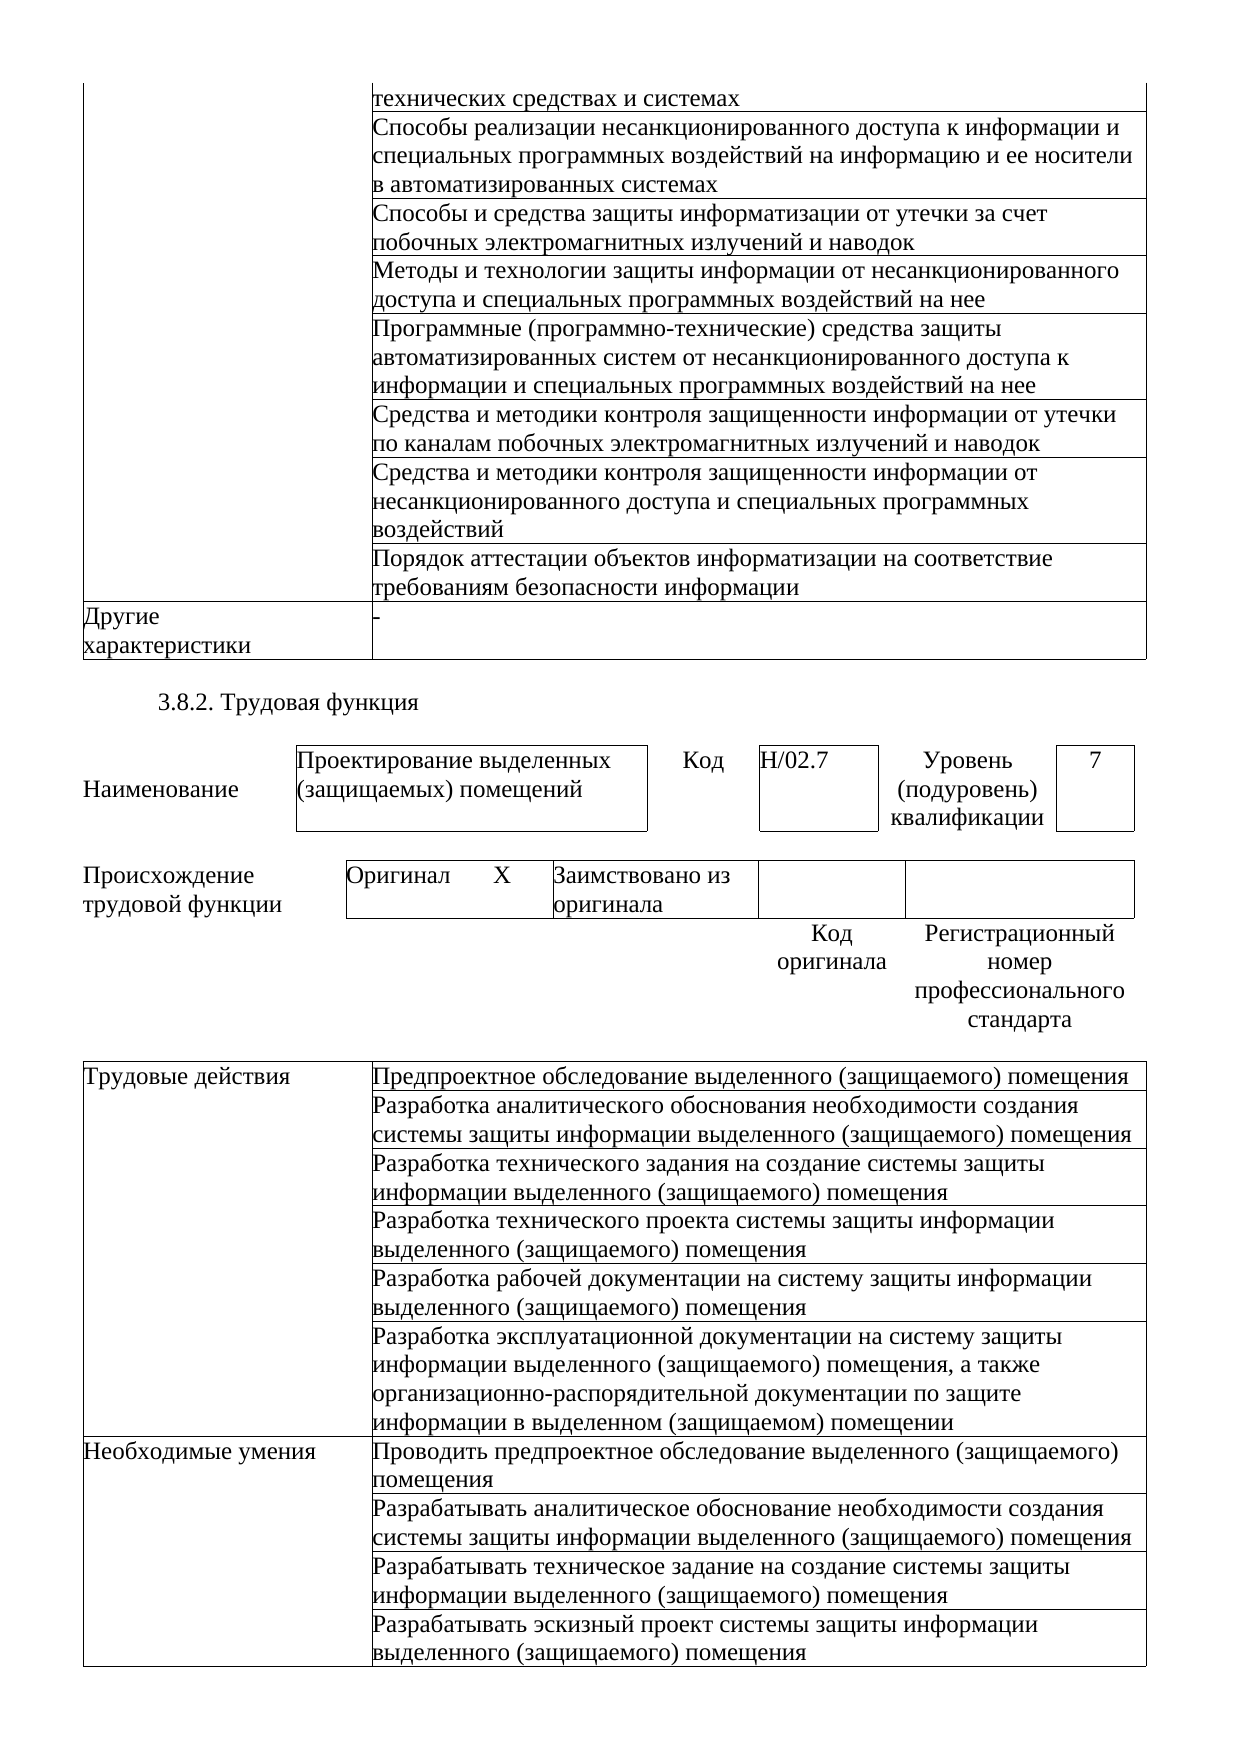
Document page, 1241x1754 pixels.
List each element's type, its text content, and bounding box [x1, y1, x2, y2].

table_cell Способы реализации несанкционированного доступа к информации и специальных программных воздействий на информацию и ее носители в автоматизированных системах [373, 112, 1146, 198]
table_cell Регистрационный номер профессионального стандарта [905, 919, 1134, 1033]
table_cell Программные (программно-технические) средства защиты автоматизированных систем от несанкционированного доступа к информации и специальных программных воздействий на нее [373, 314, 1146, 399]
table_cell Средства и методики контроля защищенности информации от несанкционированного доступа и специальных программных воздействий [373, 458, 1146, 543]
table_cell Средства и методики контроля защищенности информации от утечки по каналам побочных электромагнитных излучений и наводок [373, 400, 1146, 457]
table_header H/02.7 [760, 746, 878, 831]
table_cell Разработка технического задания на создание системы защиты информации выделенного (защищаемого) помещения [373, 1149, 1146, 1205]
table_cell Необходимые умения [84, 1437, 372, 1666]
text 3.8.2. Трудовая функция [83, 687, 1157, 716]
table_header Код [648, 745, 759, 831]
table_header Уровень (подуровень) квалификации [879, 745, 1056, 831]
table_cell [83, 918, 346, 1033]
table_cell Способы и средства защиты информатизации от утечки за счет побочных электромагнитных излучений и наводок [373, 199, 1146, 255]
table_cell Разработка аналитического обоснования необходимости создания системы защиты информации выделенного (защищаемого) помещения [373, 1091, 1146, 1148]
table_header X [493, 861, 553, 918]
table_cell Разработка рабочей документации на систему защиты информации выделенного (защищаемого) помещения [373, 1264, 1146, 1321]
table_cell Код оригинала [758, 919, 905, 1033]
table_cell технических средствах и системах [373, 83, 1146, 111]
table_cell Разработка эксплуатационной документации на систему защиты информации выделенного (защищаемого) помещения, а также организационно-распорядительной документации по защите информации в выделенном (защищаемом) помещении [373, 1322, 1146, 1436]
table_header [759, 861, 905, 918]
table_header 7 [1057, 746, 1134, 831]
table_cell Проводить предпроектное обследование выделенного (защищаемого) помещения [373, 1437, 1146, 1493]
table_cell Другие характеристики [84, 602, 372, 659]
table_header Заимствовано из оригинала [554, 861, 758, 918]
table_cell Разрабатывать техническое задание на создание системы защиты информации выделенного (защищаемого) помещения [373, 1552, 1146, 1609]
table_cell - [373, 602, 1146, 659]
table_header [906, 861, 1134, 918]
table_cell Порядок аттестации объектов информатизации на соответствие требованиям безопасности информации [373, 544, 1146, 601]
table_cell [553, 919, 758, 1033]
table_header Трудовые действия [84, 1062, 372, 1436]
table_cell Разрабатывать аналитическое обоснование необходимости создания системы защиты информации выделенного (защищаемого) помещения [373, 1494, 1146, 1551]
table_cell [346, 919, 553, 1033]
table_header Предпроектное обследование выделенного (защищаемого) помещения [373, 1062, 1146, 1090]
table_cell Разрабатывать эскизный проект системы защиты информации выделенного (защищаемого) помещения [373, 1610, 1146, 1666]
table_header Проектирование выделенных (защищаемых) помещений [297, 746, 647, 831]
table_header Оригинал [347, 861, 493, 918]
table_header Происхождение трудовой функции [83, 860, 346, 918]
table_header Наименование [83, 745, 296, 831]
table_cell Разработка технического проекта системы защиты информации выделенного (защищаемого) помещения [373, 1206, 1146, 1263]
table_cell Методы и технологии защиты информации от несанкционированного доступа и специальных программных воздействий на нее [373, 256, 1146, 313]
